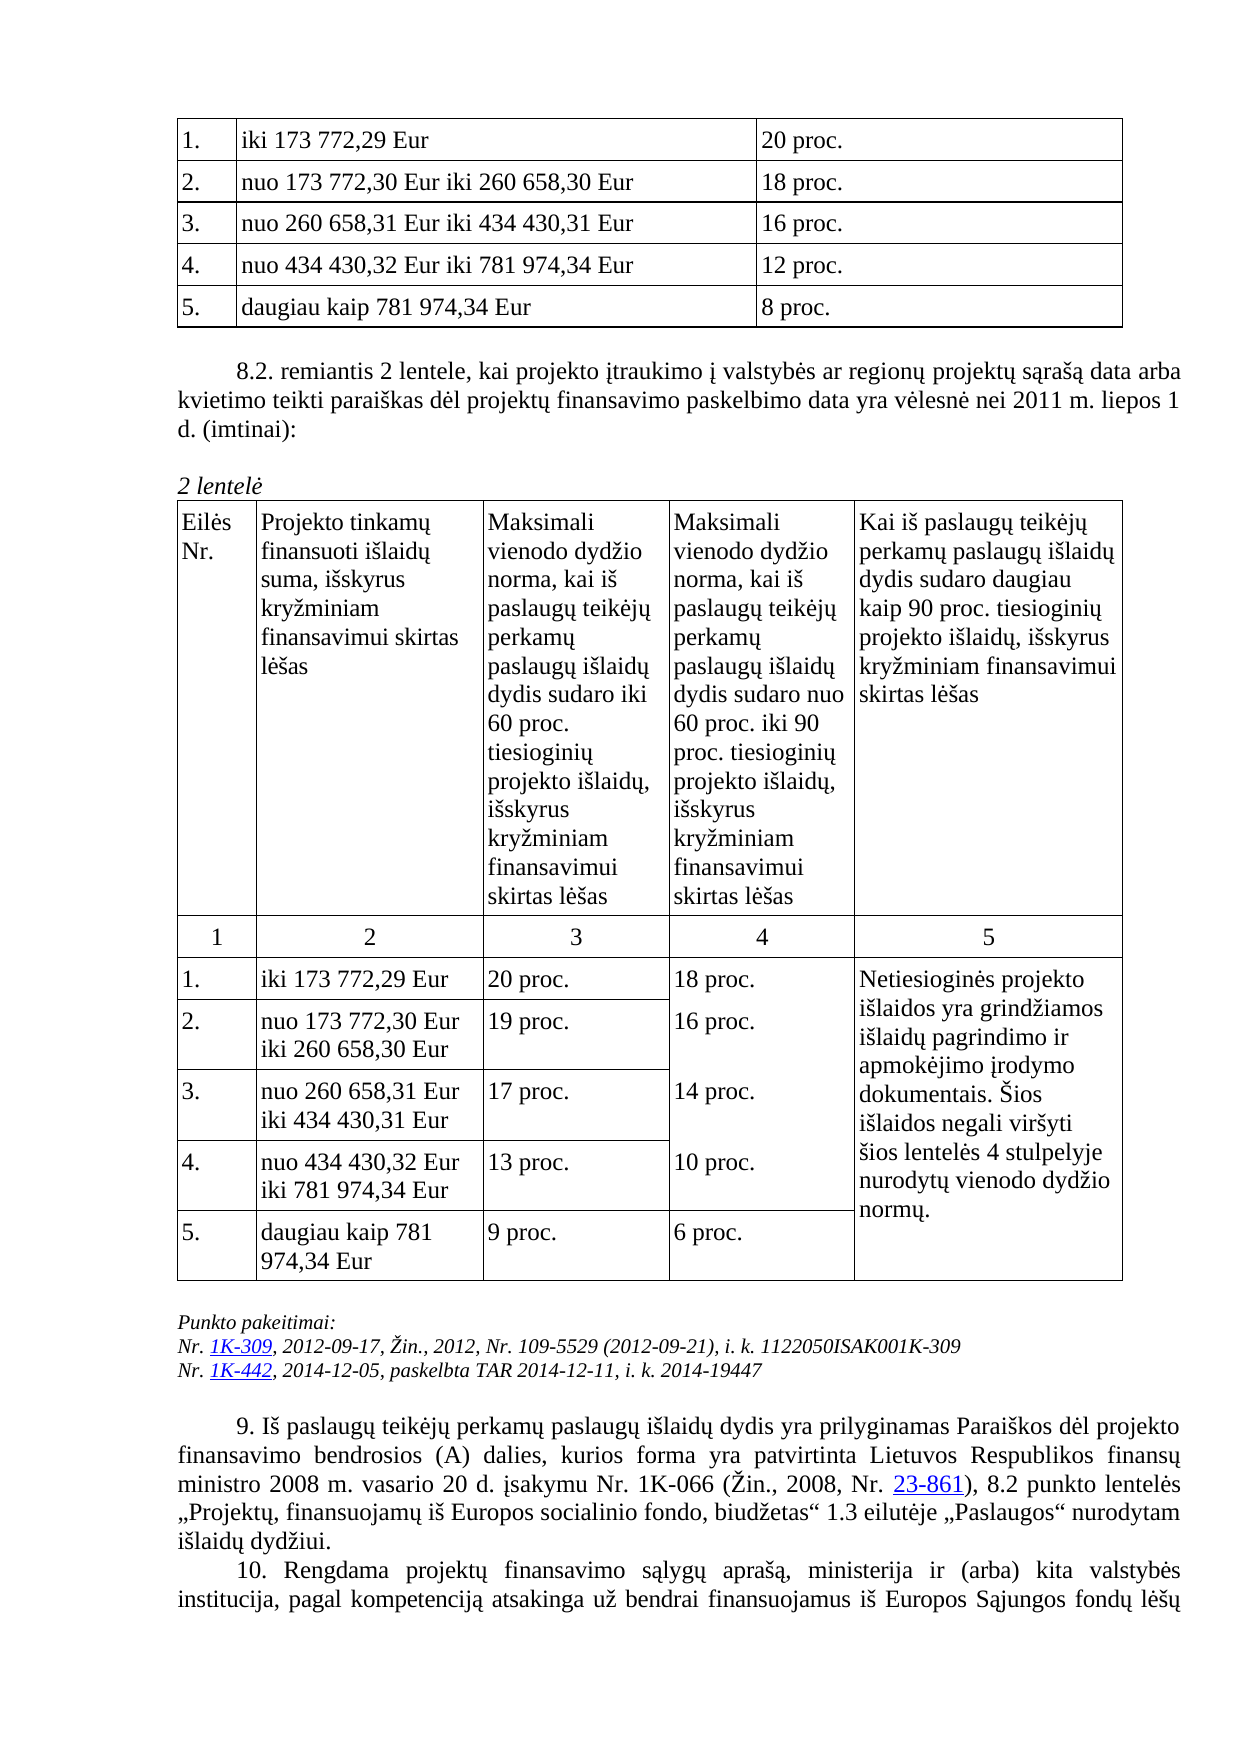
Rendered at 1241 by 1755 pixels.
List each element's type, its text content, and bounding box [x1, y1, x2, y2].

table_cell 2. [178, 161, 236, 201]
table_cell iki 173 772,29 Eur [257, 958, 483, 999]
table_cell 18 proc. [670, 958, 854, 999]
table_cell 16 proc. [757, 203, 1122, 243]
table_header Eilės Nr. [178, 501, 256, 915]
text 2 lentelė [177, 471, 1181, 500]
table_cell 4 [670, 916, 854, 957]
table_cell 20 proc. [484, 958, 669, 999]
table_cell nuo 173 772,30 Eur iki 260 658,30 Eur [237, 161, 756, 201]
table_cell 12 proc. [757, 244, 1122, 285]
table_cell nuo 260 658,31 Eur iki 434 430,31 Eur [237, 203, 756, 243]
table_cell 1. [178, 119, 236, 160]
table_cell 16 proc. [670, 999, 854, 1069]
table_cell 13 proc. [484, 1141, 669, 1210]
table_cell 10 proc. [670, 1140, 854, 1210]
table_cell iki 173 772,29 Eur [237, 119, 756, 160]
table_header Kai iš paslaugų teikėjų perkamų paslaugų išlaidų dydis sudaro daugiau kaip 90 proc. tiesioginių projekto išlaidų, išskyrus kryžminiam finansavimui skirtas lėšas [855, 501, 1122, 915]
table_cell 9 proc. [484, 1211, 669, 1280]
table_cell 3. [178, 1070, 256, 1139]
table_cell 8 proc. [757, 286, 1122, 326]
text Nr. 1K-309, 2012-09-17, Žin., 2012, Nr. 109-5529 (2012-09-21), i. k. 1122050ISAK001K-309 [177, 1334, 1181, 1358]
table_cell nuo 434 430,32 Eur iki 781 974,34 Eur [237, 244, 756, 285]
table_cell Netiesioginės projekto išlaidos yra grindžiamos išlaidų pagrindimo ir apmokėjimo įrodymo dokumentais. Šios išlaidos negali viršyti šios lentelės 4 stulpelyje nurodytų vienodo dydžio normų. [855, 958, 1122, 1280]
table_cell 4. [178, 1141, 256, 1210]
table_cell nuo 173 772,30 Eur iki 260 658,30 Eur [257, 1000, 483, 1069]
table_cell 4. [178, 244, 236, 285]
table_cell nuo 260 658,31 Eur iki 434 430,31 Eur [257, 1070, 483, 1139]
table_cell 17 proc. [484, 1070, 669, 1139]
text 10. Rengdama projektų finansavimo sąlygų aprašą, ministerija ir (arba) kita valstybės institucija, pagal kompetenciją atsakinga už bendrai finansuojamus iš Europos Sąjungos fondų lėšų [177, 1555, 1181, 1612]
table_cell daugiau kaip 781 974,34 Eur [257, 1211, 483, 1280]
table_cell 2 [257, 916, 483, 957]
table_cell 5 [855, 916, 1122, 957]
table_cell 3 [484, 916, 669, 957]
table_cell 5. [178, 1211, 256, 1280]
table_cell 3. [178, 203, 236, 243]
table_cell 5. [178, 286, 236, 326]
table_cell 1. [178, 958, 256, 999]
text Nr. 1K-442, 2014-12-05, paskelbta TAR 2014-12-11, i. k. 2014-19447 [177, 1358, 1181, 1382]
table_cell 2. [178, 1000, 256, 1069]
table_cell 1 [178, 916, 256, 957]
table_cell 6 proc. [670, 1211, 854, 1280]
table_header Projekto tinkamų finansuoti išlaidų suma, išskyrus kryžminiam finansavimui skirtas lėšas [257, 501, 483, 915]
table_header Maksimali vienodo dydžio norma, kai iš paslaugų teikėjų perkamų paslaugų išlaidų dydis sudaro iki 60 proc. tiesioginių projekto išlaidų, išskyrus kryžminiam finansavimui skirtas lėšas [484, 501, 669, 915]
table_header Maksimali vienodo dydžio norma, kai iš paslaugų teikėjų perkamų paslaugų išlaidų dydis sudaro nuo 60 proc. iki 90 proc. tiesioginių projekto išlaidų, išskyrus kryžminiam finansavimui skirtas lėšas [670, 501, 854, 915]
table_cell 19 proc. [484, 1000, 669, 1069]
table_cell 18 proc. [757, 161, 1122, 201]
table_cell 14 proc. [670, 1069, 854, 1139]
table_cell 20 proc. [757, 119, 1122, 160]
table_cell daugiau kaip 781 974,34 Eur [237, 286, 756, 326]
text 8.2. remiantis 2 lentele, kai projekto įtraukimo į valstybės ar regionų projektų sąrašą data arba kvietimo teikti paraiškas dėl projektų finansavimo paskelbimo data yra vėlesnė nei 2011 m. liepos 1 d. (imtinai): [177, 356, 1181, 442]
text 9. Iš paslaugų teikėjų perkamų paslaugų išlaidų dydis yra prilyginamas Paraiškos dėl projekto finansavimo bendrosios (A) dalies, kurios forma yra patvirtinta Lietuvos Respublikos finansų ministro 2008 m. vasario 20 d. įsakymu Nr. 1K-066 (Žin., 2008, Nr. 23-861), 8.2 punkto lentelės „Projektų, finansuojamų iš Europos socialinio fondo, biudžetas“ 1.3 eilutėje „Paslaugos“ nurodytam išlaidų dydžiui. [177, 1411, 1181, 1555]
table_cell nuo 434 430,32 Eur iki 781 974,34 Eur [257, 1141, 483, 1210]
text Punkto pakeitimai: [177, 1310, 1181, 1334]
